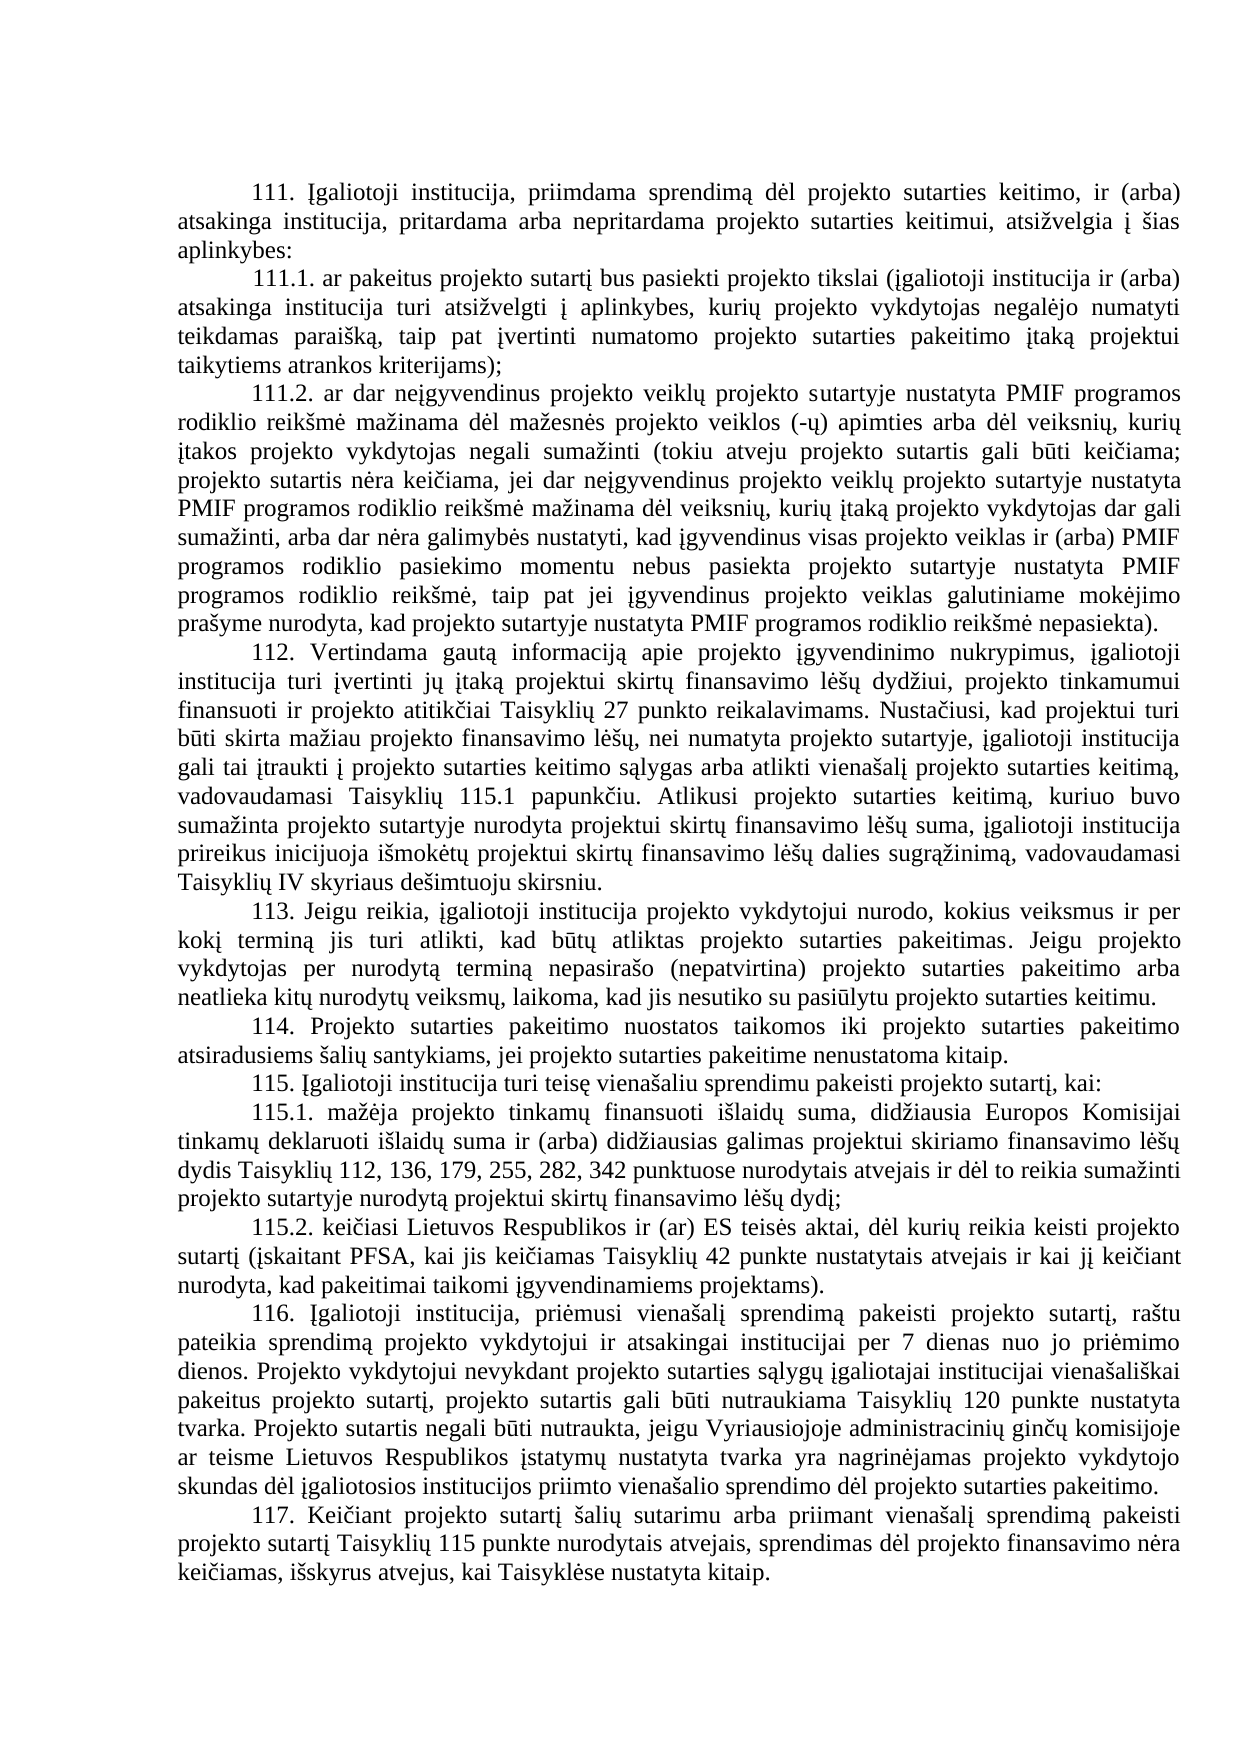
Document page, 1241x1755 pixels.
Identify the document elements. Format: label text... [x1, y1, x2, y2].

text 115.1. mažėja projekto tinkamų finansuoti išlaidų suma, didžiausia Europos Komisijai tinkamų deklaruoti išlaidų suma ir (arba) didžiausias galimas projektui skiriamo finansavimo lėšų dydis Taisyklių 112, 136, 179, 255, 282, 342 punktuose nurodytais atvejais ir dėl to reikia sumažinti projekto sutartyje nurodytą projektui skirtų finansavimo lėšų dydį; [177, 1097, 1181, 1212]
text 111.2. ar dar neįgyvendinus projekto veiklų projekto sutartyje nustatyta PMIF programos rodiklio reikšmė mažinama dėl mažesnės projekto veiklos (-ų) apimties arba dėl veiksnių, kurių įtakos projekto vykdytojas negali sumažinti (tokiu atveju projekto sutartis gali būti keičiama; projekto sutartis nėra keičiama, jei dar neįgyvendinus projekto veiklų projekto sutartyje nustatyta PMIF programos rodiklio reikšmė mažinama dėl veiksnių, kurių įtaką projekto vykdytojas dar gali sumažinti, arba dar nėra galimybės nustatyti, kad įgyvendinus visas projekto veiklas ir (arba) PMIF programos rodiklio pasiekimo momentu nebus pasiekta projekto sutartyje nustatyta PMIF programos rodiklio reikšmė, taip pat jei įgyvendinus projekto veiklas galutiniame mokėjimo prašyme nurodyta, kad projekto sutartyje nustatyta PMIF programos rodiklio reikšmė nepasiekta). [177, 378, 1181, 637]
text 113. Jeigu reikia, įgaliotoji institucija projekto vykdytojui nurodo, kokius veiksmus ir per kokį terminą jis turi atlikti, kad būtų atliktas projekto sutarties pakeitimas. Jeigu projekto vykdytojas per nurodytą terminą nepasirašo (nepatvirtina) projekto sutarties pakeitimo arba neatlieka kitų nurodytų veiksmų, laikoma, kad jis nesutiko su pasiūlytu projekto sutarties keitimu. [177, 896, 1181, 1011]
text 111.1. ar pakeitus projekto sutartį bus pasiekti projekto tikslai (įgaliotoji institucija ir (arba) atsakinga institucija turi atsižvelgti į aplinkybes, kurių projekto vykdytojas negalėjo numatyti teikdamas paraišką, taip pat įvertinti numatomo projekto sutarties pakeitimo įtaką projektui taikytiems atrankos kriterijams); [177, 263, 1181, 378]
text 114. Projekto sutarties pakeitimo nuostatos taikomos iki projekto sutarties pakeitimo atsiradusiems šalių santykiams, jei projekto sutarties pakeitime nenustatoma kitaip. [177, 1011, 1181, 1068]
text 117. Keičiant projekto sutartį šalių sutarimu arba priimant vienašalį sprendimą pakeisti projekto sutartį Taisyklių 115 punkte nurodytais atvejais, sprendimas dėl projekto finansavimo nėra keičiamas, išskyrus atvejus, kai Taisyklėse nustatyta kitaip. [177, 1500, 1181, 1586]
text 112. Vertindama gautą informaciją apie projekto įgyvendinimo nukrypimus, įgaliotoji institucija turi įvertinti jų įtaką projektui skirtų finansavimo lėšų dydžiui, projekto tinkamumui finansuoti ir projekto atitikčiai Taisyklių 27 punkto reikalavimams. Nustačiusi, kad projektui turi būti skirta mažiau projekto finansavimo lėšų, nei numatyta projekto sutartyje, įgaliotoji institucija gali tai įtraukti į projekto sutarties keitimo sąlygas arba atlikti vienašalį projekto sutarties keitimą, vadovaudamasi Taisyklių 115.1 papunkčiu. Atlikusi projekto sutarties keitimą, kuriuo buvo sumažinta projekto sutartyje nurodyta projektui skirtų finansavimo lėšų suma, įgaliotoji institucija prireikus inicijuoja išmokėtų projektui skirtų finansavimo lėšų dalies sugrąžinimą, vadovaudamasi Taisyklių IV skyriaus dešimtuoju skirsniu. [177, 637, 1181, 896]
text 115. Įgaliotoji institucija turi teisę vienašaliu sprendimu pakeisti projekto sutartį, kai: [177, 1068, 1181, 1097]
text 115.2. keičiasi Lietuvos Respublikos ir (ar) ES teisės aktai, dėl kurių reikia keisti projekto sutartį (įskaitant PFSA, kai jis keičiamas Taisyklių 42 punkte nustatytais atvejais ir kai jį keičiant nurodyta, kad pakeitimai taikomi įgyvendinamiems projektams). [177, 1212, 1181, 1298]
text 116. Įgaliotoji institucija, priėmusi vienašalį sprendimą pakeisti projekto sutartį, raštu pateikia sprendimą projekto vykdytojui ir atsakingai institucijai per 7 dienas nuo jo priėmimo dienos. Projekto vykdytojui nevykdant projekto sutarties sąlygų įgaliotajai institucijai vienašališkai pakeitus projekto sutartį, projekto sutartis gali būti nutraukiama Taisyklių 120 punkte nustatyta tvarka. Projekto sutartis negali būti nutraukta, jeigu Vyriausiojoje administracinių ginčų komisijoje ar teisme Lietuvos Respublikos įstatymų nustatyta tvarka yra nagrinėjamas projekto vykdytojo skundas dėl įgaliotosios institucijos priimto vienašalio sprendimo dėl projekto sutarties pakeitimo. [177, 1298, 1181, 1500]
text 111. Įgaliotoji institucija, priimdama sprendimą dėl projekto sutarties keitimo, ir (arba) atsakinga institucija, pritardama arba nepritardama projekto sutarties keitimui, atsižvelgia į šias aplinkybes: [177, 177, 1181, 263]
